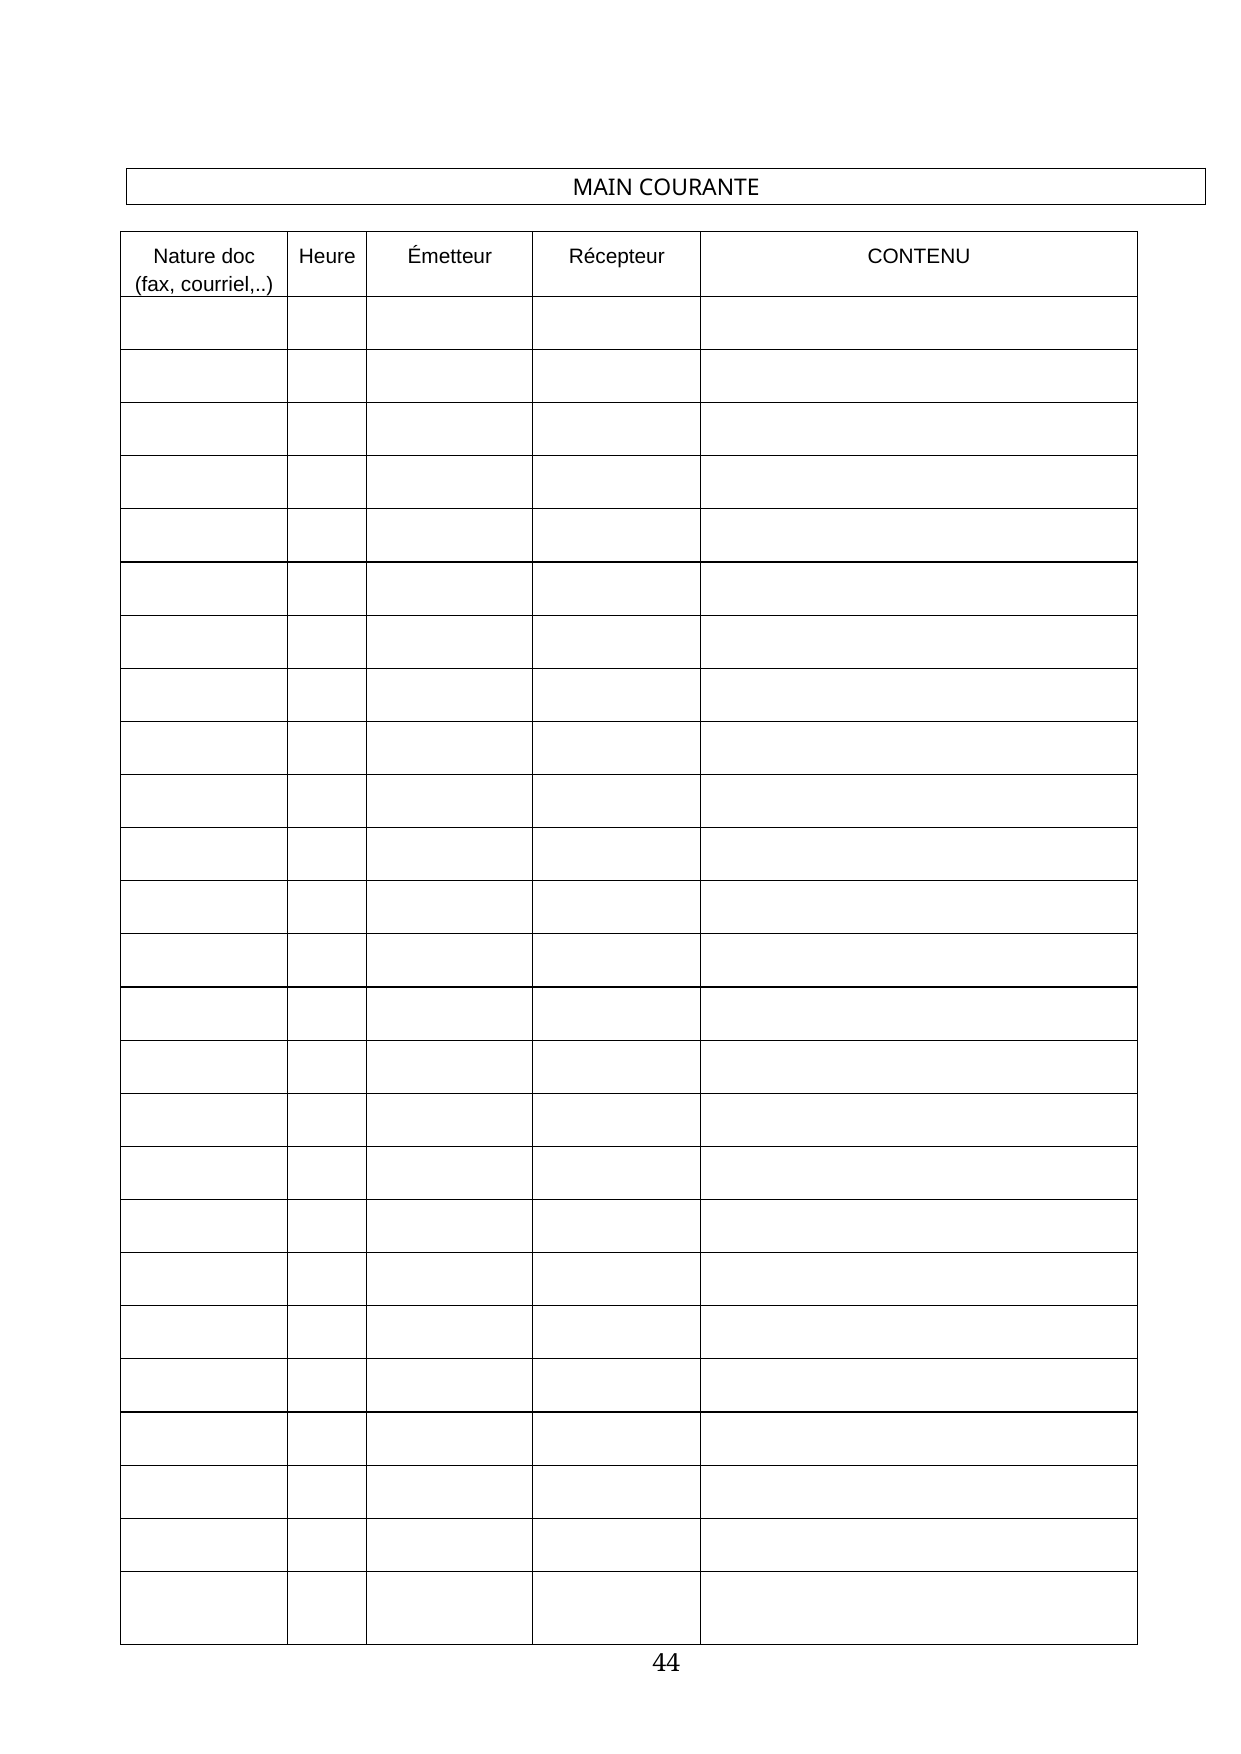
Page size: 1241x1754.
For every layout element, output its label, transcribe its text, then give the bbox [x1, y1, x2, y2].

table_cell [701, 616, 1137, 668]
table_cell [288, 988, 366, 1039]
table_cell [533, 456, 700, 508]
table_cell [121, 509, 287, 561]
table_header Émetteur [367, 232, 532, 296]
table_cell [288, 1094, 366, 1146]
table_cell [367, 1519, 532, 1571]
table_cell [288, 563, 366, 614]
table_cell [367, 1572, 532, 1644]
table_cell [121, 1306, 287, 1358]
table_cell [121, 1466, 287, 1518]
table_cell [121, 828, 287, 880]
table_cell [288, 509, 366, 561]
text MAIN COURANTE [127, 169, 1205, 204]
table_cell [701, 934, 1137, 986]
table_cell [701, 563, 1137, 614]
table_cell [121, 1041, 287, 1093]
table_cell [367, 1041, 532, 1093]
table_cell [288, 828, 366, 880]
table_cell [121, 1413, 287, 1464]
table_cell [121, 1147, 287, 1199]
table_cell [121, 988, 287, 1039]
table_cell [701, 775, 1137, 827]
table_cell [533, 669, 700, 721]
table_cell [533, 1306, 700, 1358]
table_cell [533, 1359, 700, 1411]
table_cell [533, 403, 700, 455]
table_header Récepteur [533, 232, 700, 296]
table_cell [121, 1253, 287, 1305]
table_cell [701, 1466, 1137, 1518]
table_cell [367, 1094, 532, 1146]
table_cell [701, 722, 1137, 774]
table_cell [701, 403, 1137, 455]
table_cell [288, 1306, 366, 1358]
table_cell [121, 563, 287, 614]
table_cell [367, 1359, 532, 1411]
table_cell [288, 1519, 366, 1571]
table_cell [533, 563, 700, 614]
table_cell [288, 775, 366, 827]
table_cell [701, 1041, 1137, 1093]
table_cell [121, 775, 287, 827]
table_cell [288, 1041, 366, 1093]
table_cell [533, 881, 700, 933]
table_cell [533, 1200, 700, 1252]
table_cell [701, 1200, 1137, 1252]
table_cell [121, 1519, 287, 1571]
table_cell [121, 722, 287, 774]
table_cell [288, 1253, 366, 1305]
table_cell [367, 1306, 532, 1358]
table_cell [367, 1200, 532, 1252]
table_cell [701, 828, 1137, 880]
table_cell [367, 669, 532, 721]
table_cell [121, 1094, 287, 1146]
table_cell [701, 1306, 1137, 1358]
table_cell [367, 722, 532, 774]
table_cell [367, 616, 532, 668]
table_cell [288, 1413, 366, 1464]
table_cell [121, 1359, 287, 1411]
table_cell [533, 1572, 700, 1644]
table_cell [367, 1147, 532, 1199]
table_cell [701, 509, 1137, 561]
table_cell [533, 350, 700, 402]
table_cell [701, 1147, 1137, 1199]
table_cell [121, 669, 287, 721]
table_cell [367, 350, 532, 402]
table_cell [288, 1572, 366, 1644]
table_cell [533, 297, 700, 349]
table_cell [121, 297, 287, 349]
table_cell [701, 1094, 1137, 1146]
table_cell [121, 934, 287, 986]
table_cell [288, 1466, 366, 1518]
table_cell [288, 1147, 366, 1199]
table_cell [533, 1094, 700, 1146]
table_cell [288, 722, 366, 774]
table_header CONTENU [701, 232, 1137, 296]
table_cell [367, 297, 532, 349]
table_cell [701, 1253, 1137, 1305]
table_cell [533, 722, 700, 774]
table_cell [288, 1359, 366, 1411]
table_cell [121, 350, 287, 402]
table_cell [288, 881, 366, 933]
table_cell [701, 1519, 1137, 1571]
table_cell [367, 775, 532, 827]
table_cell [288, 297, 366, 349]
table_cell [533, 1413, 700, 1464]
table_cell [533, 509, 700, 561]
table_cell [367, 563, 532, 614]
table_cell [533, 1147, 700, 1199]
table_cell [121, 616, 287, 668]
table_cell [367, 881, 532, 933]
table_cell [367, 934, 532, 986]
table_cell [533, 988, 700, 1039]
table_cell [533, 1253, 700, 1305]
table_cell [367, 456, 532, 508]
table_cell [701, 456, 1137, 508]
table_cell [367, 988, 532, 1039]
table_cell [288, 403, 366, 455]
table_cell [367, 1466, 532, 1518]
table_cell [288, 350, 366, 402]
table_header Nature doc (fax, courriel,..) [121, 232, 287, 296]
table_cell [121, 1200, 287, 1252]
table_cell [121, 456, 287, 508]
table_cell [533, 828, 700, 880]
table_cell [701, 297, 1137, 349]
table_cell [701, 1359, 1137, 1411]
table_cell [121, 881, 287, 933]
table_cell [121, 403, 287, 455]
table_cell [533, 616, 700, 668]
table_cell [533, 1519, 700, 1571]
table_cell [121, 1572, 287, 1644]
table_cell [701, 1572, 1137, 1644]
table_cell [367, 403, 532, 455]
table_cell [533, 1466, 700, 1518]
table_cell [701, 988, 1137, 1039]
table_cell [288, 616, 366, 668]
table_cell [288, 669, 366, 721]
table_cell [288, 1200, 366, 1252]
table_cell [533, 934, 700, 986]
table_cell [367, 509, 532, 561]
table_cell [701, 669, 1137, 721]
table_cell [533, 1041, 700, 1093]
table_cell [701, 1413, 1137, 1464]
table_cell [533, 775, 700, 827]
table_cell [701, 350, 1137, 402]
table_cell [367, 1413, 532, 1464]
table_header Heure [288, 232, 366, 296]
table_cell [367, 1253, 532, 1305]
table_cell [367, 828, 532, 880]
table_cell [701, 881, 1137, 933]
table_cell [288, 456, 366, 508]
table_cell [288, 934, 366, 986]
